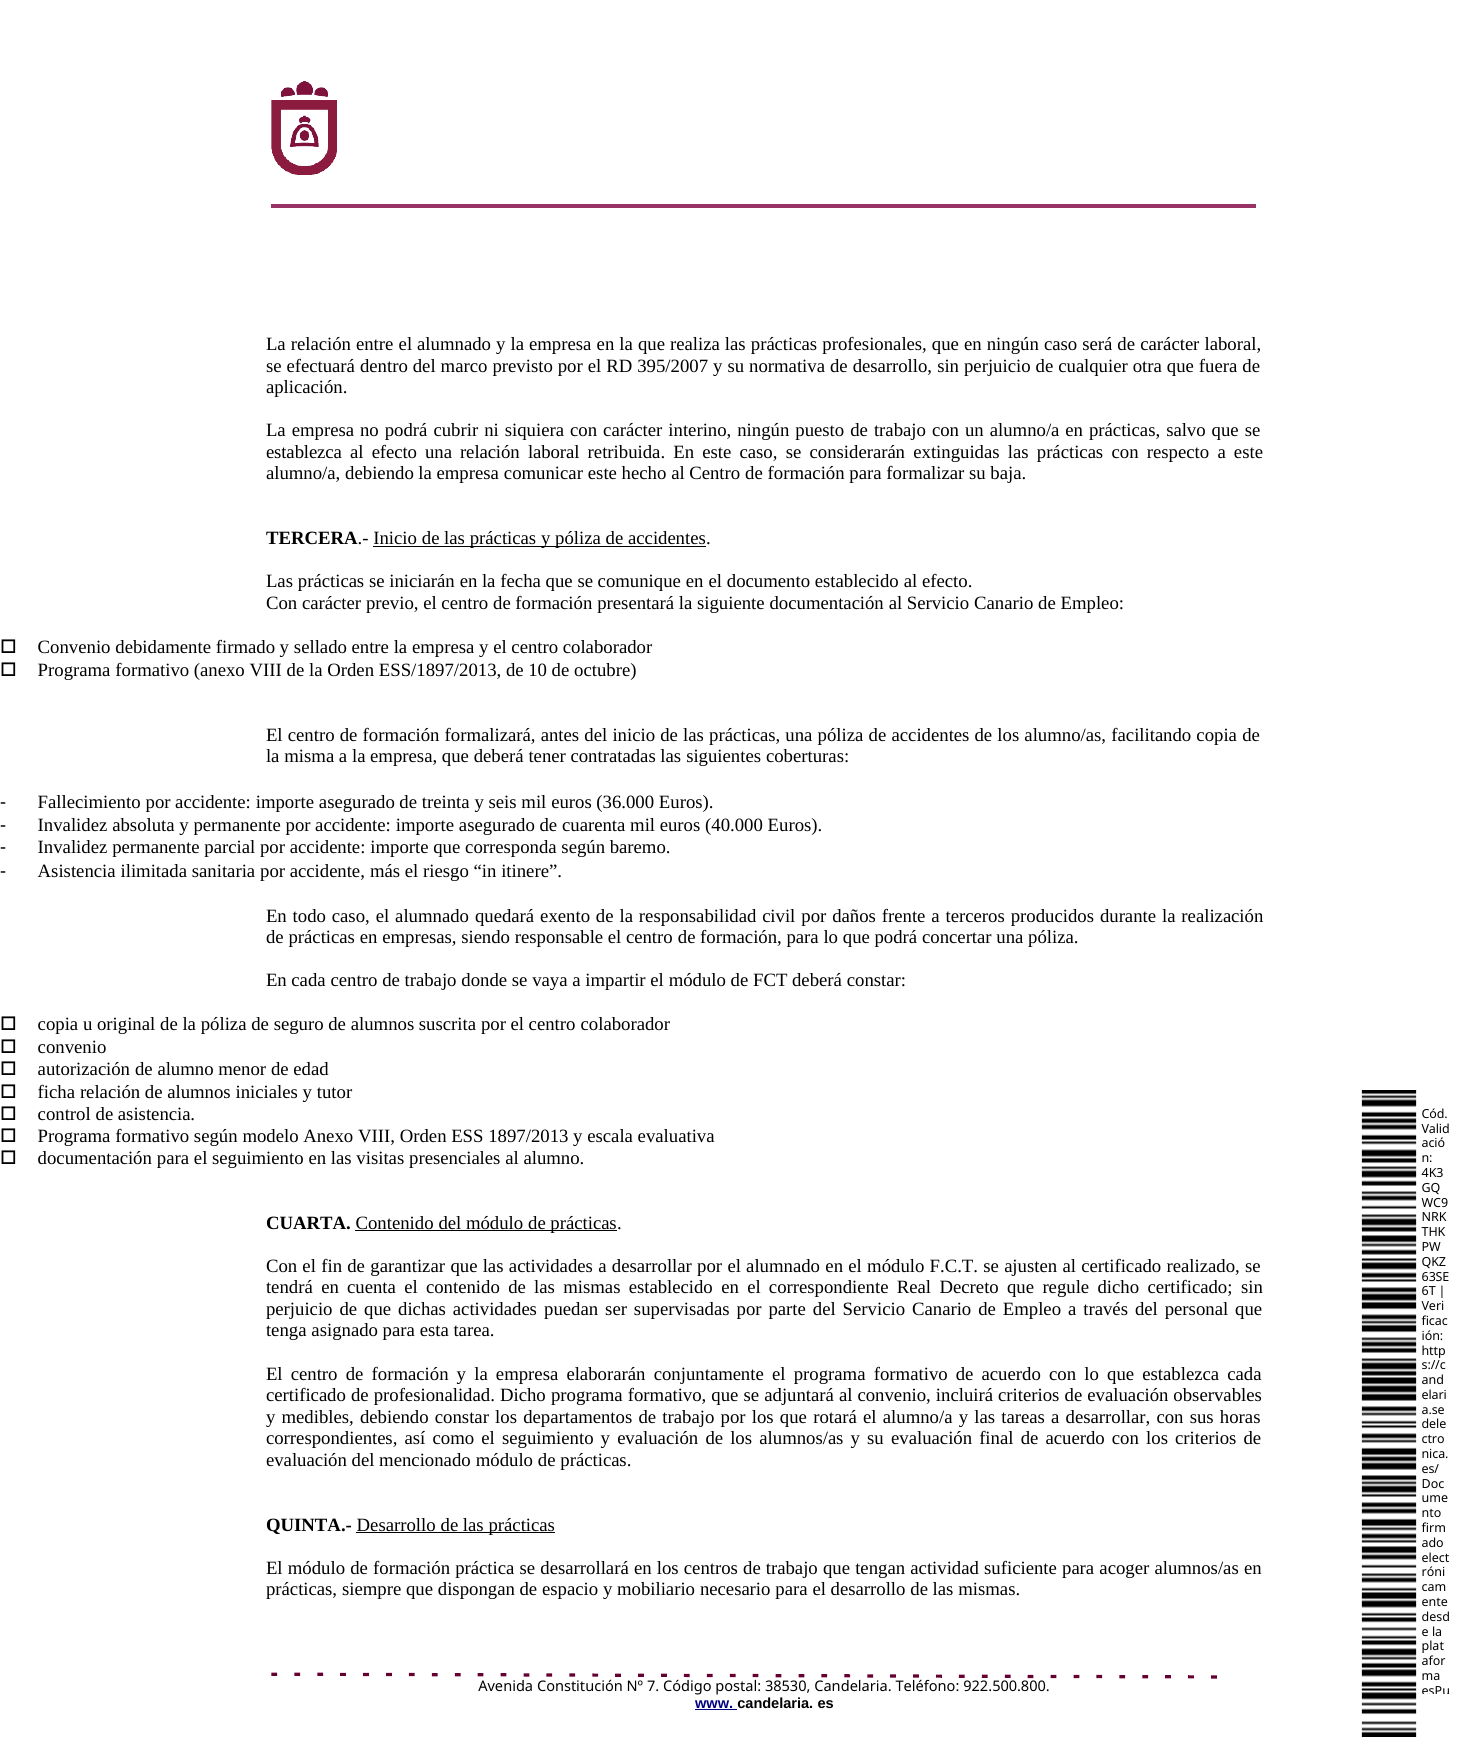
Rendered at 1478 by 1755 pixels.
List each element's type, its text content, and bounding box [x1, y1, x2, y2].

text En todo caso, el alumnado quedará exento de la responsabilidad civil por daños frente a terceros producidos durante la realización de prácticas en empresas, siendo responsable el centro de formación, para lo que podrá concertar una póliza. [266, 905, 1263, 948]
text El módulo de formación práctica se desarrollará en los centros de trabajo que tengan actividad suficiente para acoger alumnos/as en prácticas, siempre que dispongan de espacio y mobiliario necesario para el desarrollo de las mismas. [266, 1557, 1263, 1600]
list Fallecimiento por accidente: importe asegurado de treinta y seis mil euros (36.000 Euros). [0, 789, 1427, 814]
text QUINTA.- Desarrollo de las prácticas [266, 1513, 1361, 1535]
list Asistencia ilimitada sanitaria por accidente, más el riesgo “in itinere”. [0, 858, 1427, 883]
list Convenio debidamente firmado y sellado entre la empresa y el centro colaborador [0, 635, 1427, 658]
text Avenida Constitución Nº 7. Código postal: 38530, Candelaria. Teléfono: 922.500.800. [101, 1675, 1361, 1695]
text Con el fin de garantizar que las actividades a desarrollar por el alumnado en el módulo F.C.T. se ajusten al certificado realizado, se tendrá en cuenta el contenido de las mismas establecido en el correspondiente Real Decreto que regule dicho certificado; sin perjuicio de que dichas actividades puedan ser supervisadas por parte del Servicio Canario de Empleo a través del personal que tenga asignado para esta tarea. [266, 1255, 1263, 1341]
list control de asistencia. [0, 1103, 1361, 1125]
list copia u original de la póliza de seguro de alumnos suscrita por el centro colaborador [0, 1012, 1427, 1035]
list ficha relación de alumnos iniciales y tutor [0, 1080, 1427, 1103]
text Cód. Validación: 4K3GQWC9NRKTHKPWQKZ63SE6T | Verificación: https://candelaria.sedelectronica.es/ Documento firmado electrónicamente desde la plataforma esPublico Gestiona | Página 36 de 50 [1421, 1107, 1450, 1694]
text Las prácticas se iniciarán en la fecha que se comunique en el documento establecido al efecto. [266, 570, 1427, 592]
list convenio [0, 1035, 1427, 1058]
text La relación entre el alumnado y la empresa en la que realiza las prácticas profesionales, que en ningún caso será de carácter laboral, se efectuará dentro del marco previsto por el RD 395/2007 y su normativa de desarrollo, sin perjuicio de cualquier otra que fuera de aplicación. [266, 333, 1263, 398]
list Programa formativo (anexo VIII de la Orden ESS/1897/2013, de 10 de octubre) [0, 658, 1427, 681]
text La empresa no podrá cubrir ni siquiera con carácter interino, ningún puesto de trabajo con un alumno/a en prácticas, salvo que se establezca al efecto una relación laboral retribuida. En este caso, se considerarán extinguidas las prácticas con respecto a este alumno/a, debiendo la empresa comunicar este hecho al Centro de formación para formalizar su baja. [266, 419, 1263, 484]
text Con carácter previo, el centro de formación presentará la siguiente documentación al Servicio Canario de Empleo: [266, 592, 1427, 613]
list documentación para el seguimiento en las visitas presenciales al alumno. [0, 1147, 1361, 1168]
list Invalidez absoluta y permanente por accidente: importe asegurado de cuarenta mil euros (40.000 Euros). [0, 814, 1427, 836]
text El centro de formación y la empresa elaborarán conjuntamente el programa formativo de acuerdo con lo que establezca cada certificado de profesionalidad. Dicho programa formativo, que se adjuntará al convenio, incluirá criterios de evaluación observables y medibles, debiendo constar los departamentos de trabajo por los que rotará el alumno/a y las tareas a desarrollar, con sus horas correspondientes, así como el seguimiento y evaluación de los alumnos/as y su evaluación final de acuerdo con los criterios de evaluación del mencionado módulo de prácticas. [266, 1362, 1263, 1470]
text CUARTA. Contenido del módulo de prácticas. [266, 1212, 1361, 1233]
list Programa formativo según modelo Anexo VIII, Orden ESS 1897/2013 y escala evaluativa [0, 1125, 1361, 1147]
text En cada centro de trabajo donde se vaya a impartir el módulo de FCT deberá constar: [266, 969, 1427, 991]
text TERCERA.- Inicio de las prácticas y póliza de accidentes. [266, 527, 1427, 549]
text El centro de formación formalizará, antes del inicio de las prácticas, una póliza de accidentes de los alumno/as, facilitando copia de la misma a la empresa, que deberá tener contratadas las siguientes coberturas: [266, 724, 1263, 767]
list autorización de alumno menor de edad [0, 1058, 1427, 1080]
list Invalidez permanente parcial por accidente: importe que corresponda según baremo. [0, 836, 1427, 857]
text www. candelaria. es [101, 1695, 1361, 1712]
